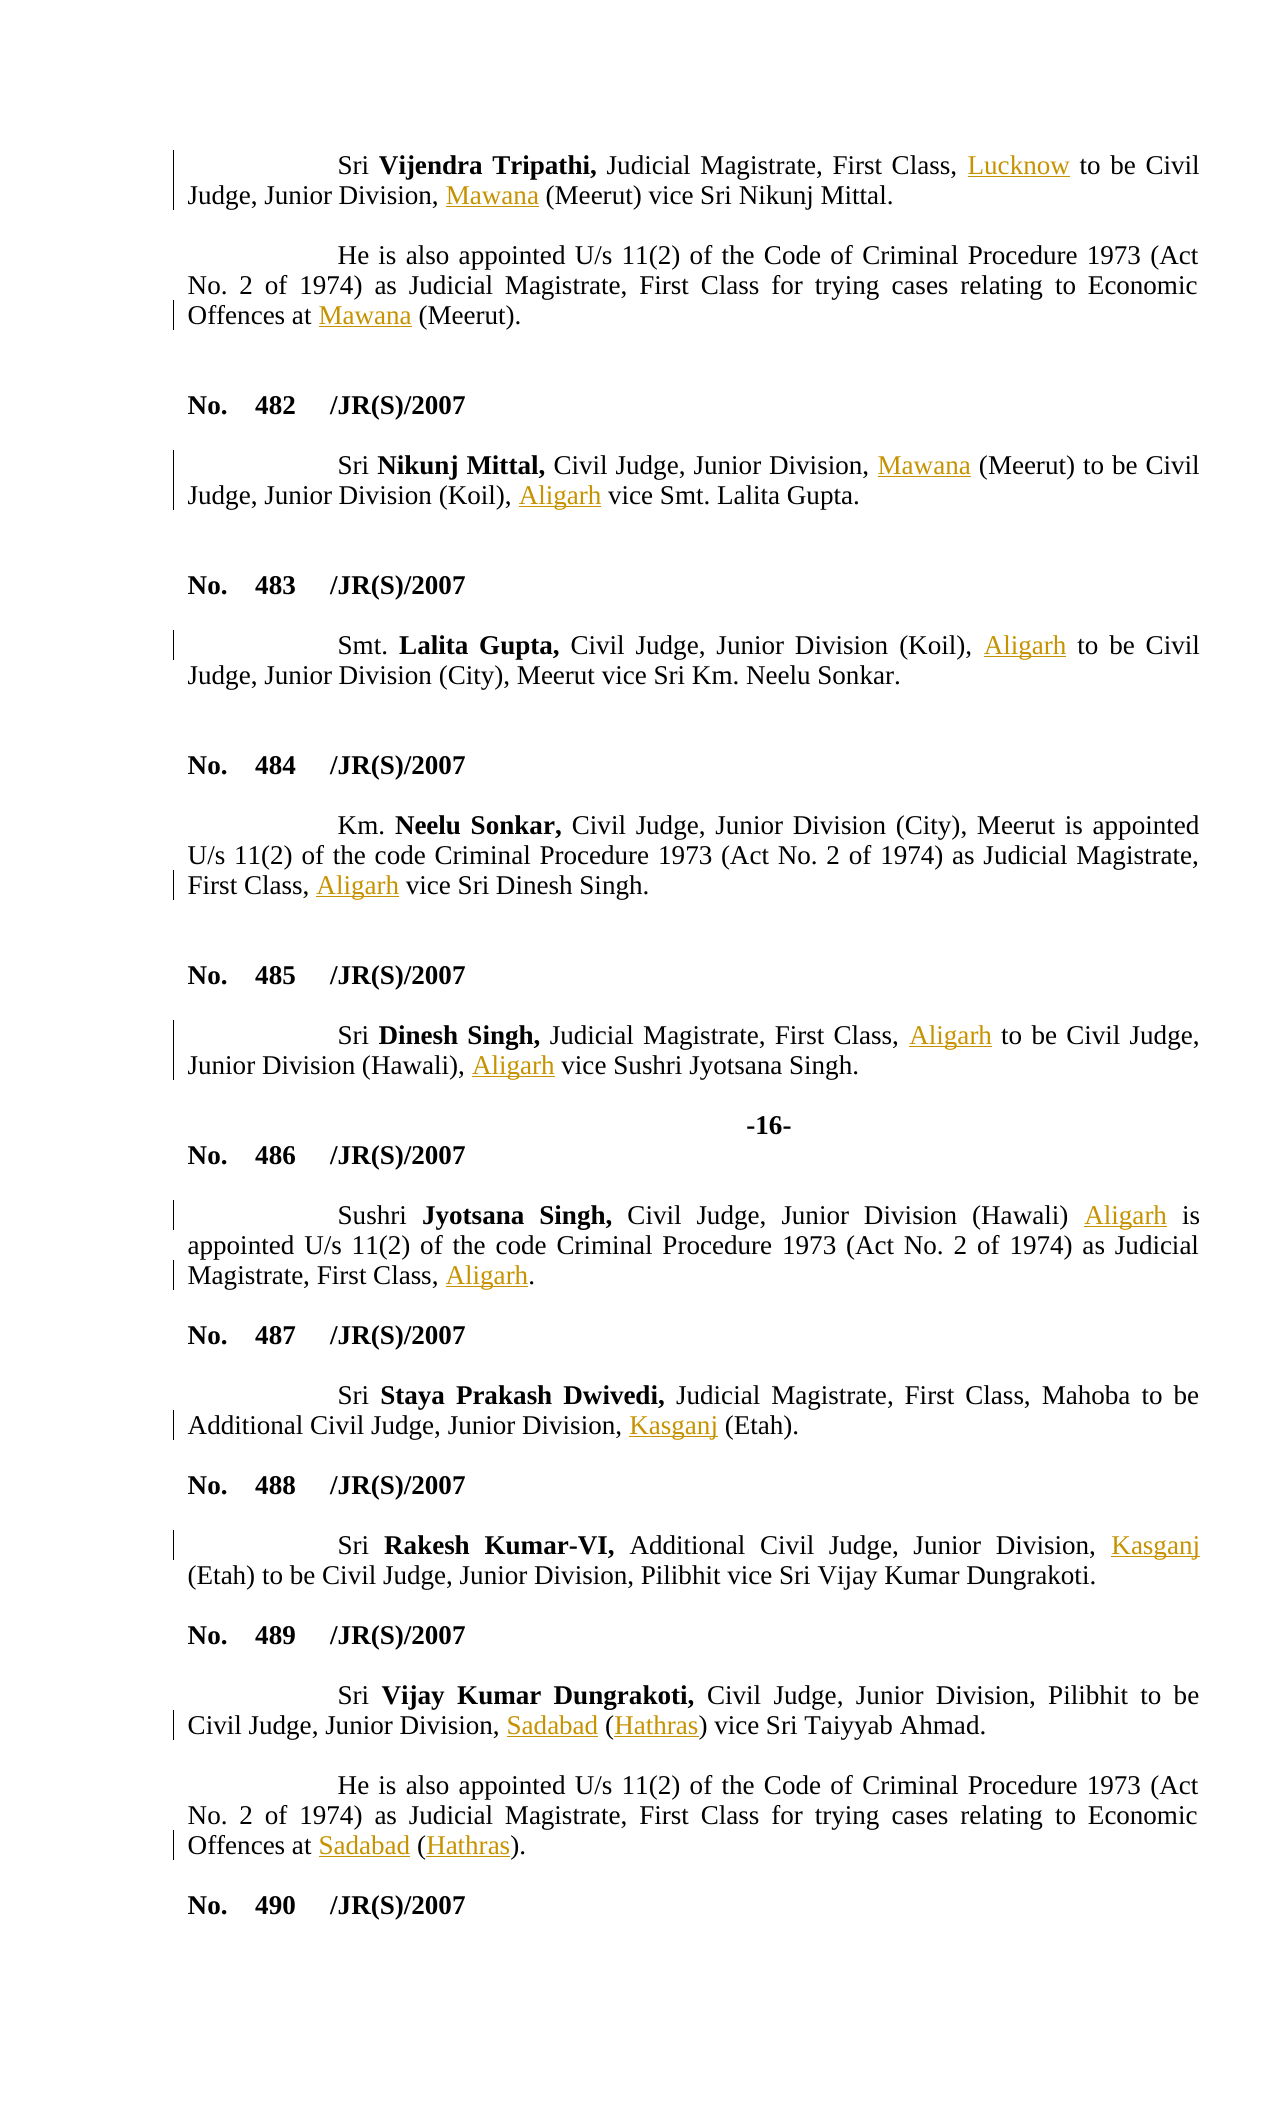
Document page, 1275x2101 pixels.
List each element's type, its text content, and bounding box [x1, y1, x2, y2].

text Smt. Lalita Gupta, Civil Judge, Junior Division (Koil), Aligarh to be Civil Judge, Junior Division (City), Meerut vice Sri Km. Neelu Sonkar. [187, 630, 1200, 690]
text Sri Nikunj Mittal, Civil Judge, Junior Division, Mawana (Meerut) to be Civil Judge, Junior Division (Koil), Aligarh vice Smt. Lalita Gupta. [187, 450, 1200, 510]
table_header [244, 1890, 319, 1920]
table_header /JR(S)/2007 [319, 1890, 477, 1920]
text -16- [187, 1110, 1200, 1140]
table_header No. [176, 1620, 244, 1650]
text Sri Dinesh Singh, Judicial Magistrate, First Class, Aligarh to be Civil Judge, Junior Division (Hawali), Aligarh vice Sushri Jyotsana Singh. [187, 1020, 1200, 1080]
text Km. Neelu Sonkar, Civil Judge, Junior Division (City), Meerut is appointed U/s 11(2) of the code Criminal Procedure 1973 (Act No. 2 of 1974) as Judicial Magistrate, First Class, Aligarh vice Sri Dinesh Singh. [187, 810, 1200, 900]
text Sri Vijay Kumar Dungrakoti, Civil Judge, Junior Division, Pilibhit to be Civil Judge, Junior Division, Sadabad (Hathras) vice Sri Taiyyab Ahmad. [187, 1680, 1200, 1740]
table_header [244, 1470, 319, 1500]
text Sri Vijendra Tripathi, Judicial Magistrate, First Class, Lucknow to be Civil Judge, Junior Division, Mawana (Meerut) vice Sri Nikunj Mittal. [187, 150, 1200, 210]
table_header /JR(S)/2007 [319, 1620, 477, 1650]
table_header No. [176, 1140, 244, 1170]
text He is also appointed U/s 11(2) of the Code of Criminal Procedure 1973 (Act No. 2 of 1974) as Judicial Magistrate, First Class for trying cases relating to Economic Offences at Mawana (Meerut). [187, 240, 1200, 330]
text Sri Staya Prakash Dwivedi, Judicial Magistrate, First Class, Mahoba to be Additional Civil Judge, Junior Division, Kasganj (Etah). [187, 1380, 1200, 1440]
text Sushri Jyotsana Singh, Civil Judge, Junior Division (Hawali) Aligarh is appointed U/s 11(2) of the code Criminal Procedure 1973 (Act No. 2 of 1974) as Judicial Magistrate, First Class, Aligarh. [187, 1200, 1200, 1290]
table_header /JR(S)/2007 [319, 750, 477, 780]
table_header [244, 960, 319, 990]
table_header [244, 1620, 319, 1650]
table_header [244, 390, 319, 420]
table_header /JR(S)/2007 [319, 960, 477, 990]
table_header [244, 570, 319, 600]
text Sri Rakesh Kumar-VI, Additional Civil Judge, Junior Division, Kasganj (Etah) to be Civil Judge, Junior Division, Pilibhit vice Sri Vijay Kumar Dungrakoti. [187, 1530, 1200, 1590]
table_header [244, 750, 319, 780]
table_header No. [176, 570, 244, 600]
table_header /JR(S)/2007 [319, 570, 477, 600]
table_header /JR(S)/2007 [319, 1320, 477, 1350]
table_header No. [176, 750, 244, 780]
table_header /JR(S)/2007 [319, 390, 477, 420]
table_header [244, 1140, 319, 1170]
table_header No. [176, 1890, 244, 1920]
table_header No. [176, 390, 244, 420]
table_header No. [176, 1320, 244, 1350]
table_header No. [176, 960, 244, 990]
text He is also appointed U/s 11(2) of the Code of Criminal Procedure 1973 (Act No. 2 of 1974) as Judicial Magistrate, First Class for trying cases relating to Economic Offences at Sadabad (Hathras). [187, 1770, 1200, 1860]
table_header No. [176, 1470, 244, 1500]
table_header /JR(S)/2007 [319, 1140, 477, 1170]
table_header /JR(S)/2007 [319, 1470, 477, 1500]
table_header [244, 1320, 319, 1350]
